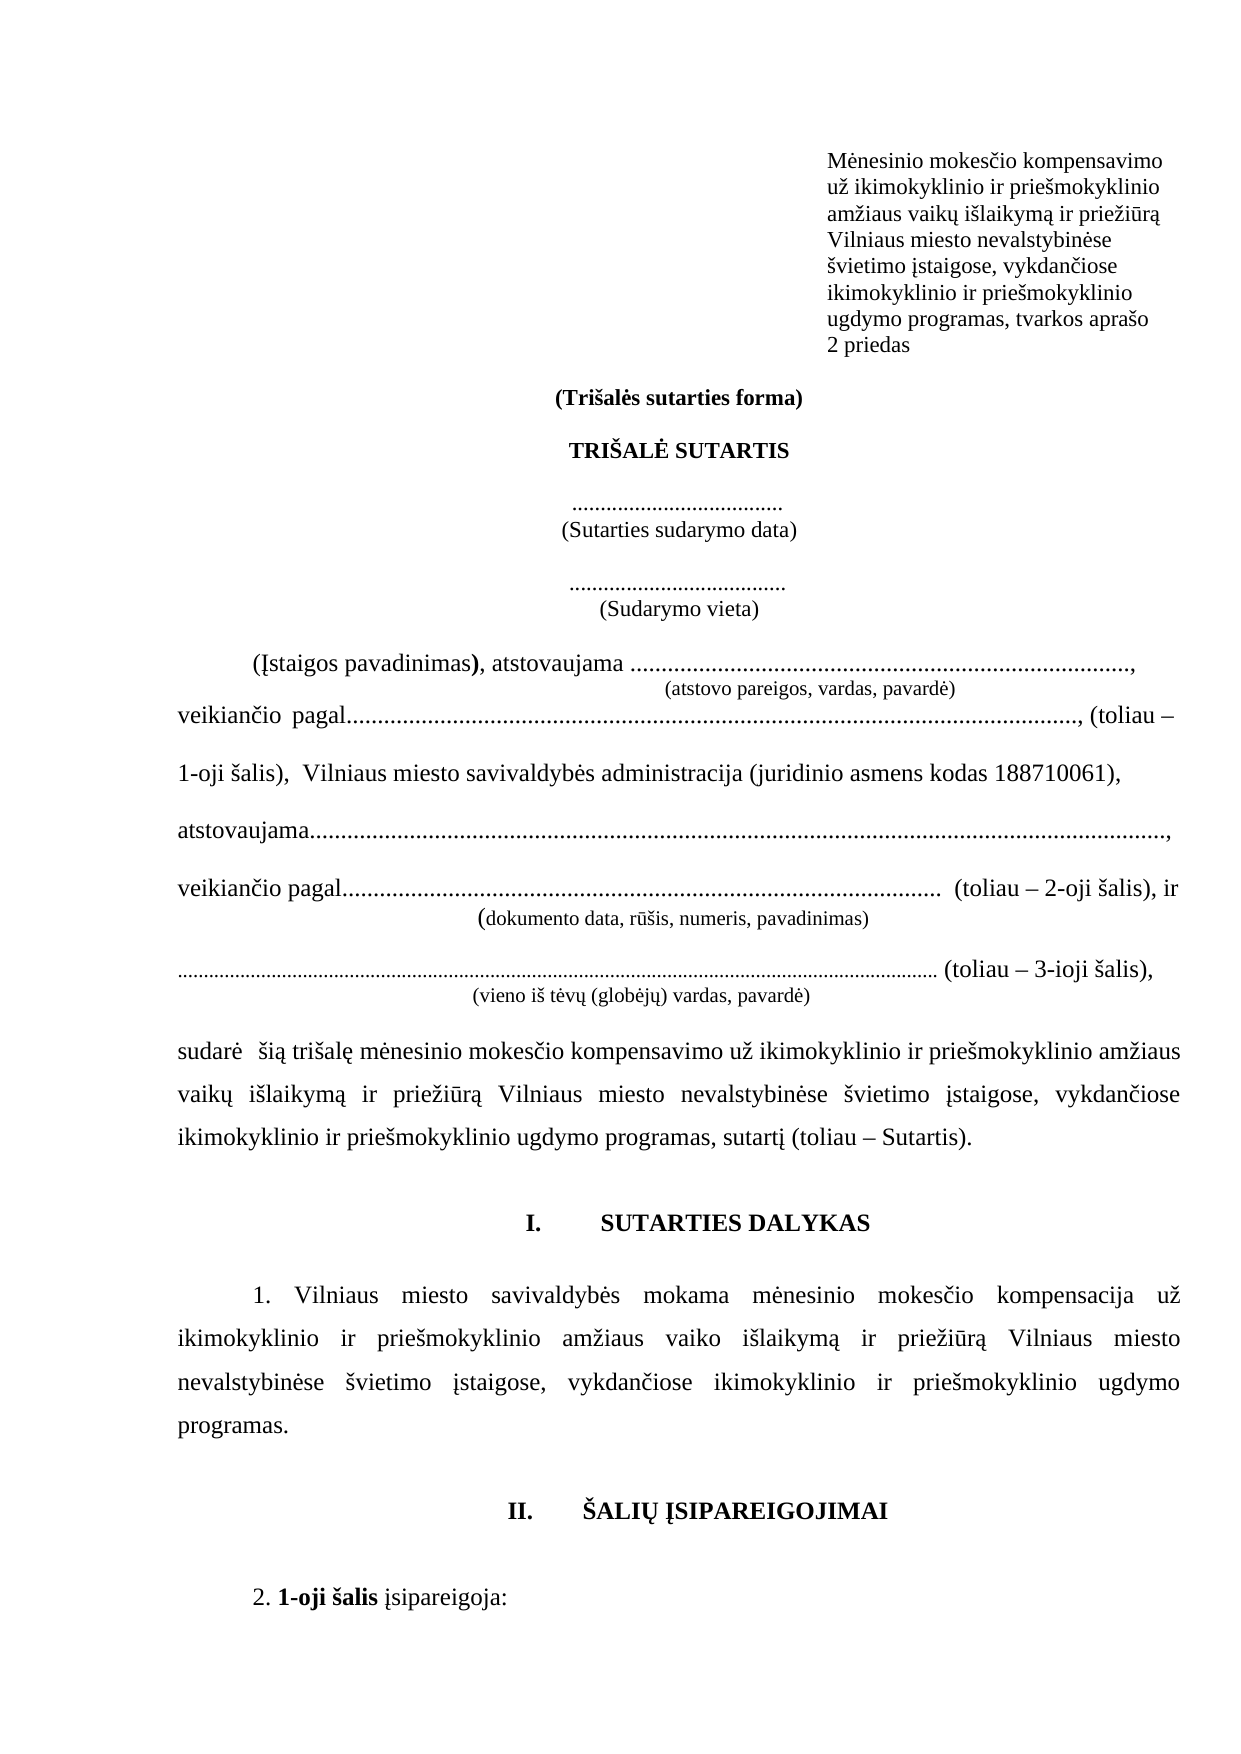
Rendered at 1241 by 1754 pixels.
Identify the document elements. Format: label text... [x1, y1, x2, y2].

text atstovaujama........................................................................................................................................., [177, 815, 1181, 844]
text II. ŠALIŲ ĮSIPAREIGOJIMAI [215, 1496, 1181, 1525]
text I. SUTARTIES DALYKAS [215, 1208, 1181, 1237]
text (Įstaigos pavadinimas), atstovaujama ................................................................................, [177, 648, 1181, 676]
text 1. Vilniaus miesto savivaldybės mokama mėnesinio mokesčio kompensacija už ikimokyklinio ir priešmokyklinio amžiaus vaiko išlaikymą ir priežiūrą Vilniaus miesto nevalstybinėse švietimo įstaigose, vykdančiose ikimokyklinio ir priešmokyklinio ugdymo programas. [177, 1280, 1181, 1438]
text ikimokyklinio ir priešmokyklinio ugdymo programas, tvarkos aprašo [827, 279, 1181, 331]
text (Sudarymo vieta) [177, 595, 1181, 621]
text (Sutarties sudarymo data) [177, 516, 1181, 542]
text sudarė šią trišalę mėnesinio mokesčio kompensavimo už ikimokyklinio ir priešmokyklinio amžiaus vaikų išlaikymą ir priežiūrą Vilniaus miesto nevalstybinėse švietimo įstaigose, vykdančiose ikimokyklinio ir priešmokyklinio ugdymo programas, sutartį (toliau – Sutartis). [177, 1036, 1181, 1151]
text ..................................... [177, 489, 1181, 516]
text 2 priedas [827, 331, 1181, 358]
text TRIŠALĖ SUTARTIS [177, 437, 1181, 463]
text (vieno iš tėvų (globėjų) vardas, pavardė) [177, 983, 1181, 1007]
text veikiančio pagal................................................................................................ (toliau – 2-oji šalis), ir [177, 873, 1181, 902]
text 1-oji šalis), Vilniaus miesto savivaldybės administracija (juridinio asmens kodas 188710061), [177, 758, 1181, 787]
text (dokumento data, rūšis, numeris, pavadinimas) [177, 902, 1181, 930]
text (atstovo pareigos, vardas, pavardė) [177, 676, 1181, 700]
text (Trišalės sutarties forma) [177, 384, 1181, 410]
text Mėnesinio mokesčio kompensavimo už ikimokyklinio ir priešmokyklinio amžiaus vaikų išlaikymą ir priežiūrą Vilniaus miesto nevalstybinėse švietimo įstaigose, vykdančiose [827, 147, 1181, 279]
text ...................................... [177, 568, 1181, 595]
text veikiančio pagal....................................................................................................................., (toliau – [177, 700, 1181, 729]
text .................................................................................................................................................. (toliau – 3-ioji šalis), [177, 954, 1181, 983]
text 2. 1-oji šalis įsipareigoja: [177, 1582, 1181, 1611]
